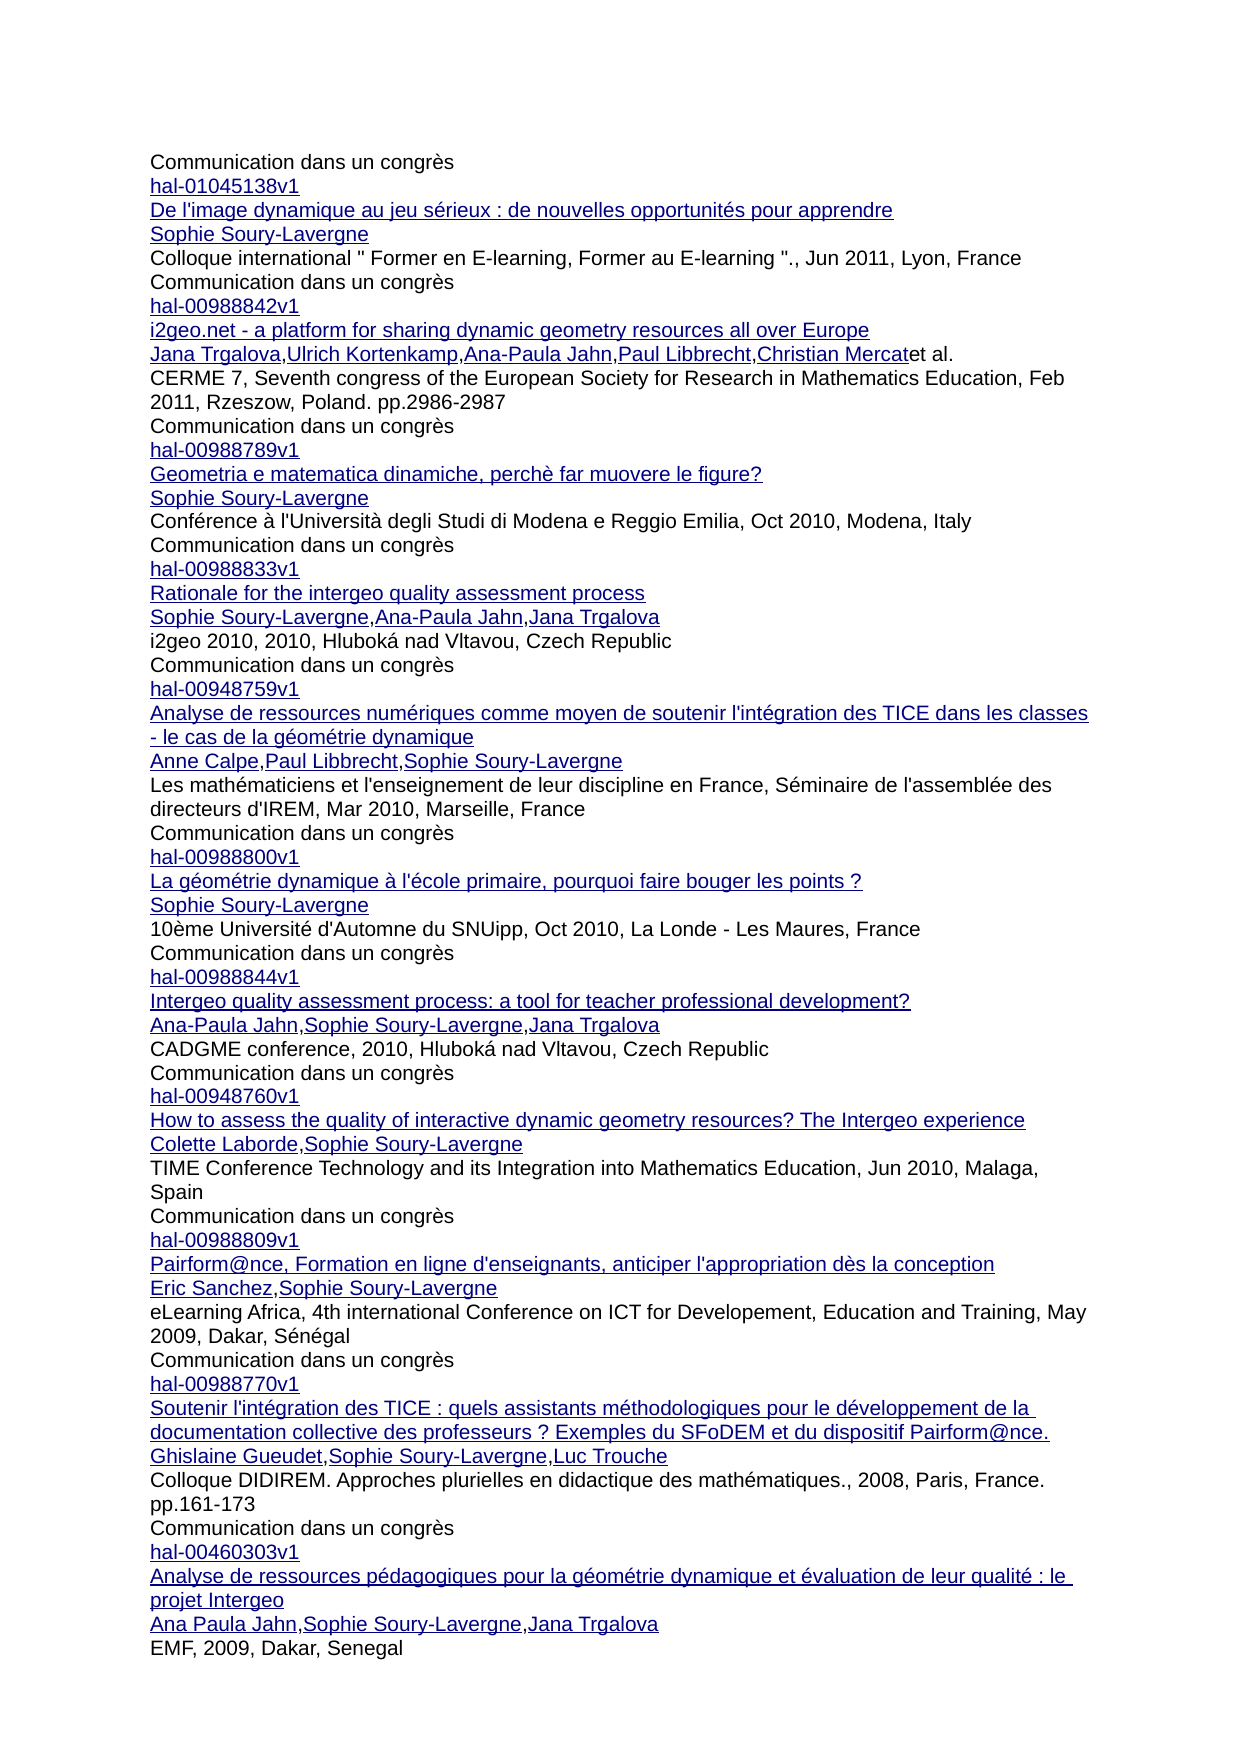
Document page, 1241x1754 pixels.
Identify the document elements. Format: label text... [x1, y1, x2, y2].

table_cell i2geo.net - a platform for sharing dynamic geometry resources all over Europe Jana Trgalova,Ulrich Kortenkamp,Ana-Paula Jahn,Paul Libbrecht,Christian Mercatet al. CERME 7, Seventh congress of the European Society for Research in Mathematics Education, Feb 2011, Rzeszow, Poland. pp.2986-2987 Communication dans un congrès hal-00988789v1 [150, 318, 1090, 461]
table_cell Geometria e matematica dinamiche, perchè far muovere le figure? Sophie Soury-Lavergne Conférence à l'Università degli Studi di Modena e Reggio Emilia, Oct 2010, Modena, Italy Communication dans un congrès hal-00988833v1 [150, 461, 1090, 581]
table_cell How to assess the quality of interactive dynamic geometry resources? The Intergeo experience Colette Laborde,Sophie Soury-Lavergne TIME Conference Technology and its Integration into Mathematics Education, Jun 2010, Malaga, Spain Communication dans un congrès hal-00988809v1 [150, 1108, 1090, 1252]
table_cell Analyse de ressources numériques comme moyen de soutenir l'intégration des TICE dans les classes - le cas de la géométrie dynamique Anne Calpe,Paul Libbrecht,Sophie Soury-Lavergne Les mathématiciens et l'enseignement de leur discipline en France, Séminaire de l'assemblée des directeurs d'IREM, Mar 2010, Marseille, France Communication dans un congrès hal-00988800v1 [150, 701, 1090, 869]
table_cell La géométrie dynamique à l'école primaire, pourquoi faire bouger les points ? Sophie Soury-Lavergne 10ème Université d'Automne du SNUipp, Oct 2010, La Londe - Les Maures, France Communication dans un congrès hal-00988844v1 [150, 869, 1090, 988]
table_cell Communication dans un congrès hal-01045138v1 [150, 150, 1090, 198]
table_cell Soutenir l'intégration des TICE : quels assistants méthodologiques pour le développement de la documentation collective des professeurs ? Exemples du SFoDEM et du dispositif Pairform@nce. Ghislaine Gueudet,Sophie Soury-Lavergne,Luc Trouche Colloque DIDIREM. Approches plurielles en didactique des mathématiques., 2008, Paris, France. pp.161-173 Communication dans un congrès hal-00460303v1 [150, 1396, 1090, 1563]
table_cell De l'image dynamique au jeu sérieux : de nouvelles opportunités pour apprendre Sophie Soury-Lavergne Colloque international " Former en E-learning, Former au E-learning "., Jun 2011, Lyon, France Communication dans un congrès hal-00988842v1 [150, 198, 1090, 318]
table_cell Intergeo quality assessment process: a tool for teacher professional development? Ana-Paula Jahn,Sophie Soury-Lavergne,Jana Trgalova CADGME conference, 2010, Hluboká nad Vltavou, Czech Republic Communication dans un congrès hal-00948760v1 [150, 989, 1090, 1108]
table_cell Pairform@nce, Formation en ligne d'enseignants, anticiper l'appropriation dès la conception Eric Sanchez,Sophie Soury-Lavergne eLearning Africa, 4th international Conference on ICT for Developement, Education and Training, May 2009, Dakar, Sénégal Communication dans un congrès hal-00988770v1 [150, 1252, 1090, 1396]
table_cell Rationale for the intergeo quality assessment process Sophie Soury-Lavergne,Ana-Paula Jahn,Jana Trgalova i2geo 2010, 2010, Hluboká nad Vltavou, Czech Republic Communication dans un congrès hal-00948759v1 [150, 581, 1090, 701]
table_cell Analyse de ressources pédagogiques pour la géométrie dynamique et évaluation de leur qualité : le projet Intergeo Ana Paula Jahn,Sophie Soury-Lavergne,Jana Trgalova EMF, 2009, Dakar, Senegal [150, 1564, 1090, 1659]
